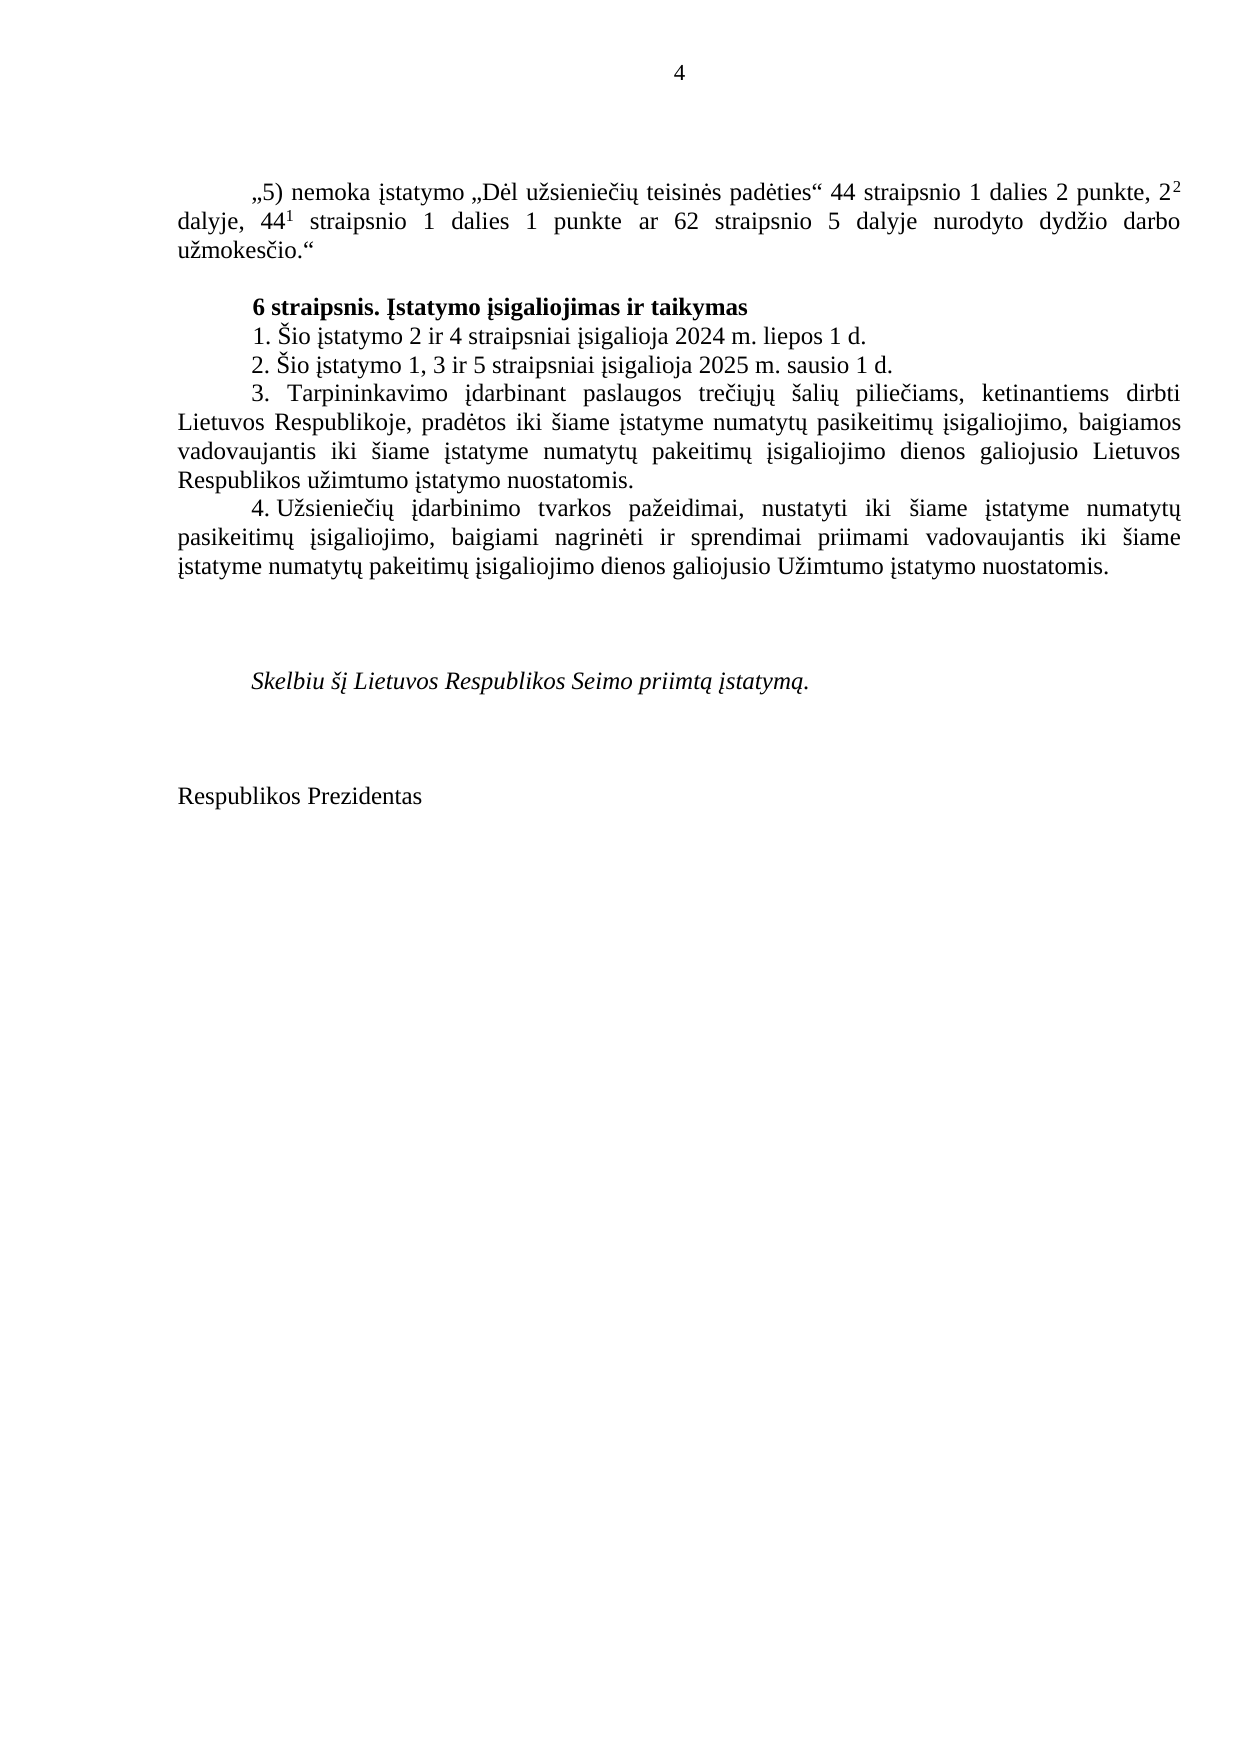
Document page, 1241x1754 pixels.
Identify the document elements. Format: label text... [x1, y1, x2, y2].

text „5) nemoka įstatymo „Dėl užsieniečių teisinės padėties“ 44 straipsnio 1 dalies 2 punkte, 22 dalyje, 441 straipsnio 1 dalies 1 punkte ar 62 straipsnio 5 dalyje nurodyto dydžio darbo užmokesčio.“ [177, 177, 1181, 263]
text Respublikos Prezidentas [177, 781, 1181, 810]
text 6 straipsnis. Įstatymo įsigaliojimas ir taikymas [177, 292, 1181, 321]
text Skelbiu šį Lietuvos Respublikos Seimo priimtą įstatymą. [177, 666, 1181, 695]
text 4. Užsieniečių įdarbinimo tvarkos pažeidimai, nustatyti iki šiame įstatyme numatytų pasikeitimų įsigaliojimo, baigiami nagrinėti ir sprendimai priimami vadovaujantis iki šiame įstatyme numatytų pakeitimų įsigaliojimo dienos galiojusio Užimtumo įstatymo nuostatomis. [177, 493, 1181, 580]
text 2. Šio įstatymo 1, 3 ir 5 straipsniai įsigalioja 2025 m. sausio 1 d. [177, 350, 1181, 378]
text 3. Tarpininkavimo įdarbinant paslaugos trečiųjų šalių piliečiams, ketinantiems dirbti Lietuvos Respublikoje, pradėtos iki šiame įstatyme numatytų pasikeitimų įsigaliojimo, baigiamos vadovaujantis iki šiame įstatyme numatytų pakeitimų įsigaliojimo dienos galiojusio Lietuvos Respublikos užimtumo įstatymo nuostatomis. [177, 378, 1181, 493]
text 1. Šio įstatymo 2 ir 4 straipsniai įsigalioja 2024 m. liepos 1 d. [177, 321, 1181, 350]
